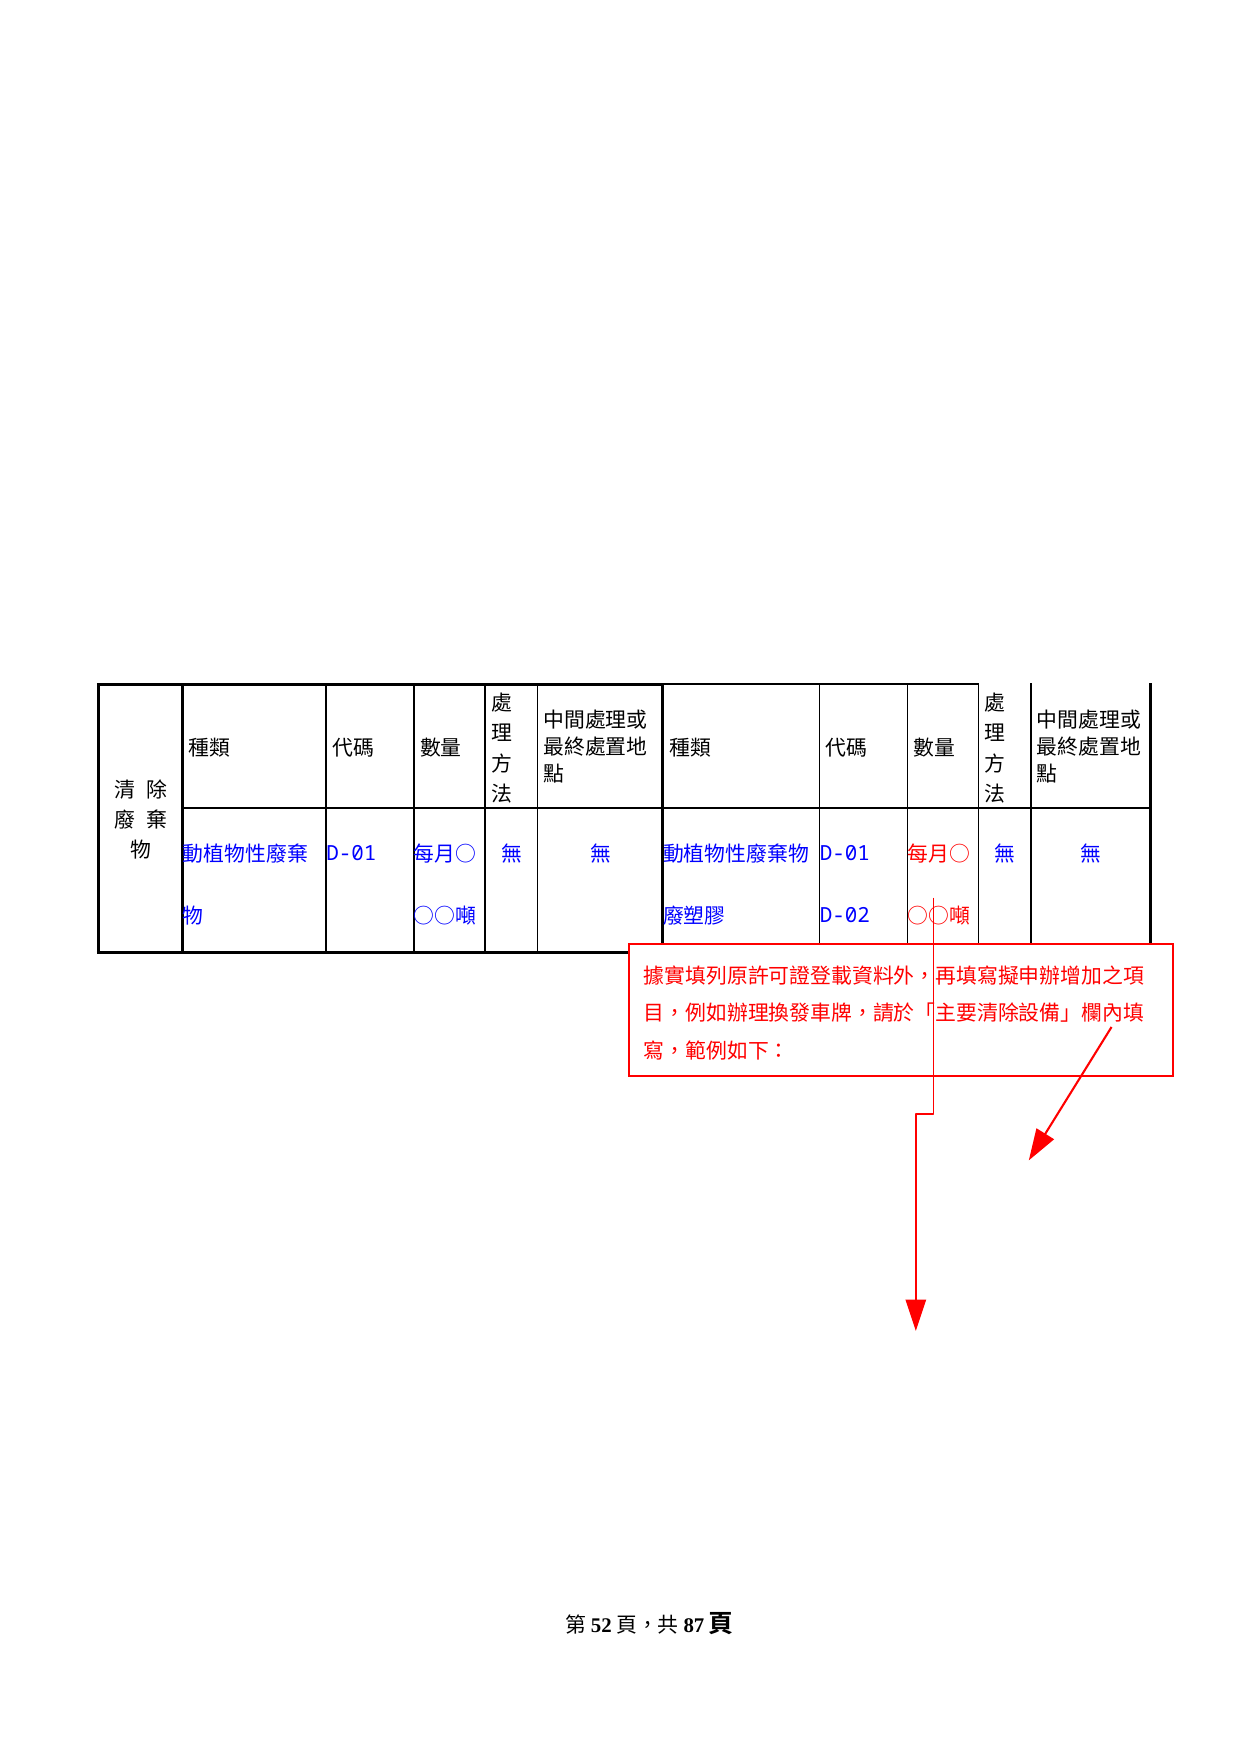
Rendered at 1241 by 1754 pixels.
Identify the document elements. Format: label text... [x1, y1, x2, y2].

table_cell 種類 [664, 685, 819, 807]
table_cell 無 [538, 809, 661, 951]
table_cell 代碼 [820, 685, 907, 807]
table_cell 處理方法 [486, 686, 537, 807]
table_cell 每月○○○噸 [908, 809, 978, 943]
table_cell 中間處理或 最終處置地點 [1032, 683, 1149, 807]
table_cell 處理方法 [979, 683, 1030, 807]
table_cell 無 [979, 809, 1030, 943]
table_cell 數量 [908, 685, 978, 807]
table_cell 動植物性廢棄物 廢塑膠 [664, 809, 819, 943]
table_cell 中間處理或 最終處置地點 [538, 686, 661, 807]
table_cell 代碼 [327, 686, 413, 807]
table_cell D-01 [327, 809, 413, 951]
table_cell 種類 [184, 686, 325, 807]
table_cell 無 [486, 809, 537, 951]
table_cell 數量 [415, 686, 484, 807]
table_cell 清 除 廢 棄 物 [100, 686, 181, 951]
table_cell 動植物性廢棄物 廢塑膠 廢橡膠 [184, 809, 325, 951]
table_cell 每月○○○噸 [415, 809, 484, 951]
table_cell D-01 D-02 [820, 809, 907, 943]
table_cell 無 [1032, 809, 1149, 943]
